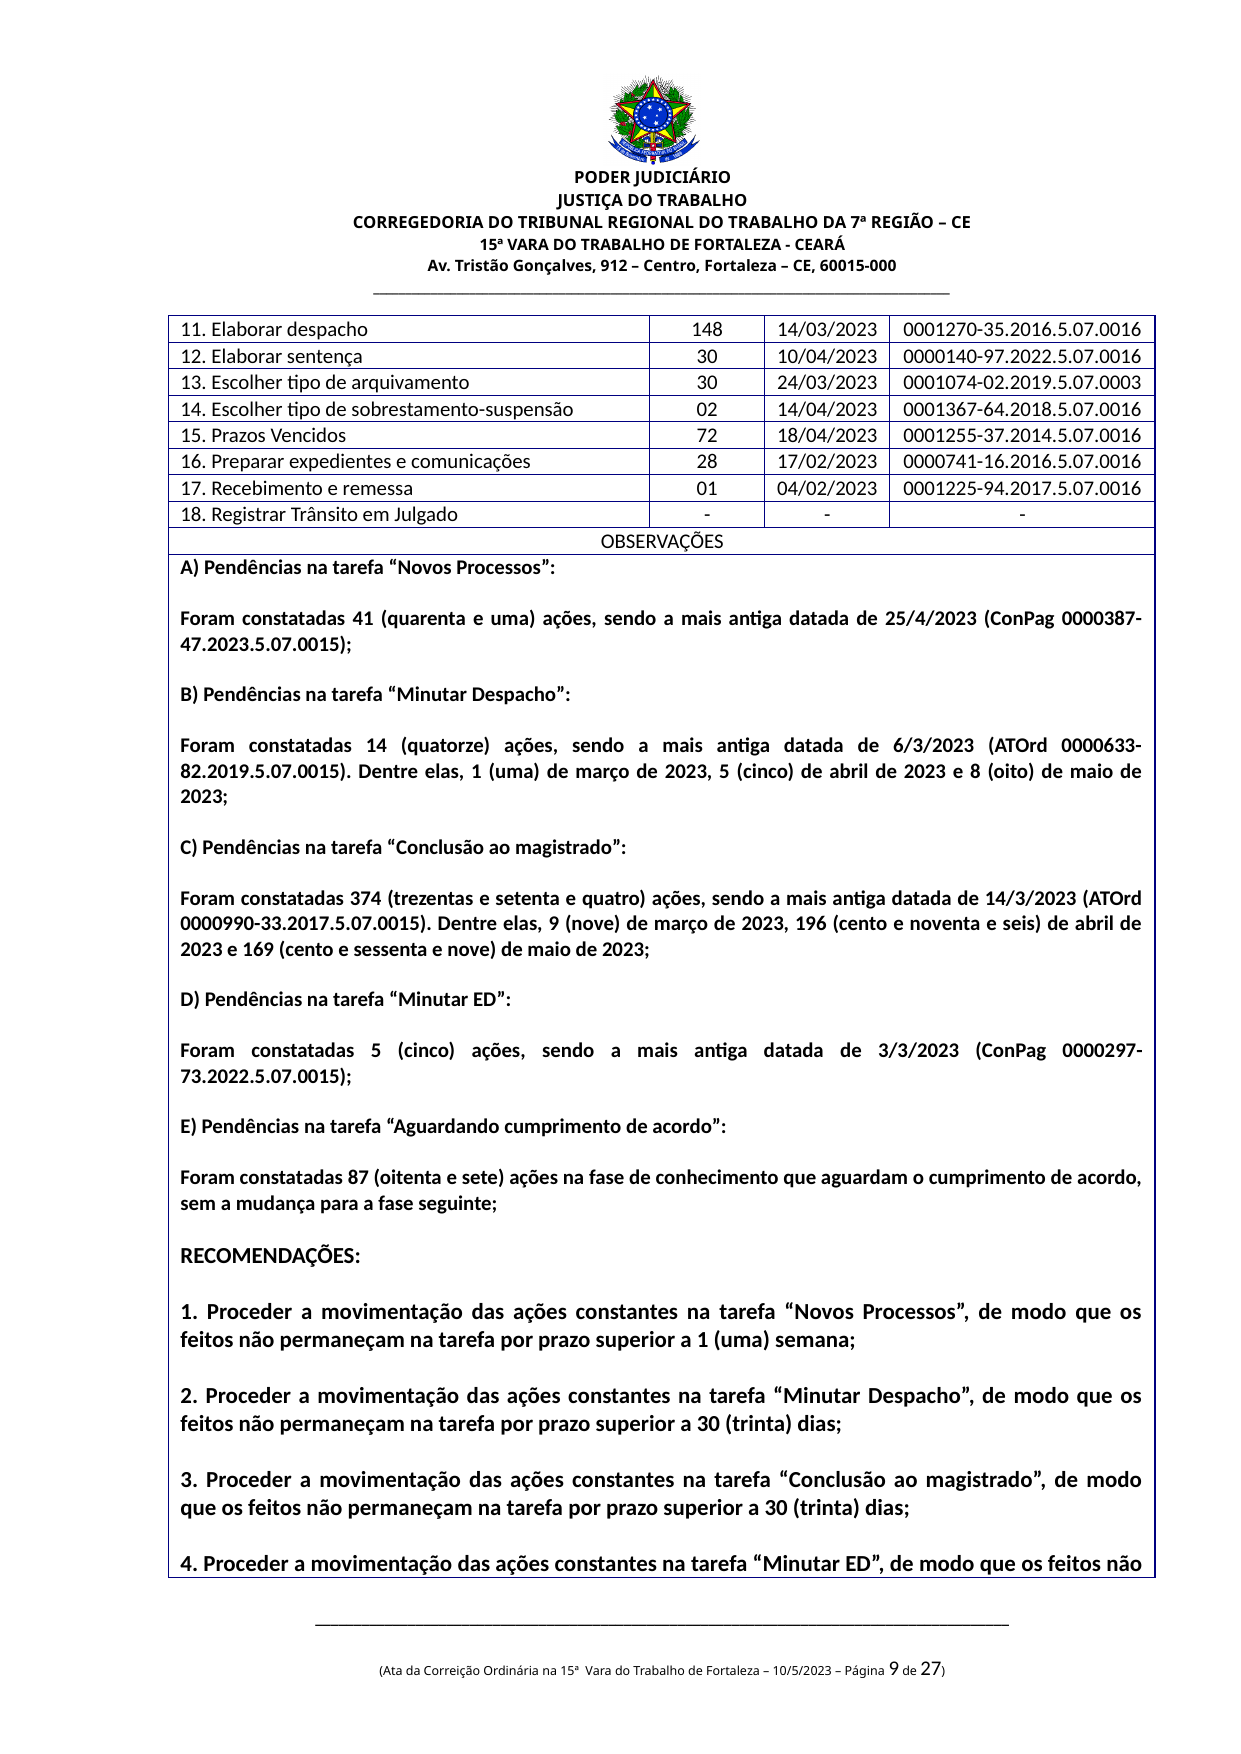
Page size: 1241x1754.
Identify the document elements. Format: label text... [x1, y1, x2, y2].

table_cell 18/04/2023 [765, 422, 889, 448]
picture [603, 73, 702, 166]
table_cell 14. Escolher tipo de sobrestamento-suspensão [169, 396, 649, 421]
table_cell 28 [650, 449, 764, 474]
table_cell 11. Elaborar despacho [169, 316, 649, 342]
table_cell 01 [650, 475, 764, 501]
table_cell 04/02/2023 [765, 475, 889, 501]
table_cell 148 [650, 316, 764, 342]
table_cell 17/02/2023 [765, 449, 889, 474]
table_cell 72 [650, 422, 764, 448]
table_cell 30 [650, 343, 764, 368]
table_cell 0000741-16.2016.5.07.0016 [890, 449, 1154, 474]
table_cell 17. Recebimento e remessa [169, 475, 649, 501]
table_cell 0001367-64.2018.5.07.0016 [890, 396, 1154, 421]
table_cell 24/03/2023 [765, 369, 889, 395]
table_cell A) Pendências na tarefa “Novos Processos”: Foram constatadas 41 (quarenta e uma) ações, sendo a mais antiga datada de 25/4/2023 (ConPag 0000387-47.2023.5.07.0015); B) Pendências na tarefa “Minutar Despacho”: Foram constatadas 14 (quatorze) ações, sendo a mais antiga datada de 6/3/2023 (ATOrd 0000633-82.2019.5.07.0015). Dentre elas, 1 (uma) de março de 2023, 5 (cinco) de abril de 2023 e 8 (oito) de maio de 2023; C) Pendências na tarefa “Conclusão ao magistrado”: Foram constatadas 374 (trezentas e setenta e quatro) ações, sendo a mais antiga datada de 14/3/2023 (ATOrd 0000990-33.2017.5.07.0015). Dentre elas, 9 (nove) de março de 2023, 196 (cento e noventa e seis) de abril de 2023 e 169 (cento e sessenta e nove) de maio de 2023; D) Pendências na tarefa “Minutar ED”: Foram constatadas 5 (cinco) ações, sendo a mais antiga datada de 3/3/2023 (ConPag 0000297-73.2022.5.07.0015); E) Pendências na tarefa “Aguardando cumprimento de acordo”: Foram constatadas 87 (oitenta e sete) ações na fase de conhecimento que aguardam o cumprimento de acordo, sem a mudança para a fase seguinte; RECOMENDAÇÕES: 1. Proceder a movimentação das ações constantes na tarefa “Novos Processos”, de modo que os feitos não permaneçam na tarefa por prazo superior a 1 (uma) semana; 2. Proceder a movimentação das ações constantes na tarefa “Minutar Despacho”, de modo que os feitos não permaneçam na tarefa por prazo superior a 30 (trinta) dias; 3. Proceder a movimentação das ações constantes na tarefa “Conclusão ao magistrado”, de modo que os feitos não permaneçam na tarefa por prazo superior a 30 (trinta) dias; 4. Proceder a movimentação das ações constantes na tarefa “Minutar ED”, de modo que os feitos não [169, 555, 1154, 1577]
table_cell 30 [650, 369, 764, 395]
table_cell 12. Elaborar sentença [169, 343, 649, 368]
table_cell 10/04/2023 [765, 343, 889, 368]
table_cell - [765, 502, 889, 527]
table_cell 15. Prazos Vencidos [169, 422, 649, 448]
table_cell 14/04/2023 [765, 396, 889, 421]
table_cell 16. Preparar expedientes e comunicações [169, 449, 649, 474]
table_cell 0001255-37.2014.5.07.0016 [890, 422, 1154, 448]
table_cell 0001225-94.2017.5.07.0016 [890, 475, 1154, 501]
table_cell 13. Escolher tipo de arquivamento [169, 369, 649, 395]
table_cell 02 [650, 396, 764, 421]
table_cell 18. Registrar Trânsito em Julgado [169, 502, 649, 527]
table_cell 14/03/2023 [765, 316, 889, 342]
table_cell 0001074-02.2019.5.07.0003 [890, 369, 1154, 395]
table_cell 0000140-97.2022.5.07.0016 [890, 343, 1154, 368]
table_cell - [650, 502, 764, 527]
table_cell - [890, 502, 1154, 527]
table_cell 0001270-35.2016.5.07.0016 [890, 316, 1154, 342]
table_cell OBSERVAÇÕES [169, 528, 1154, 553]
